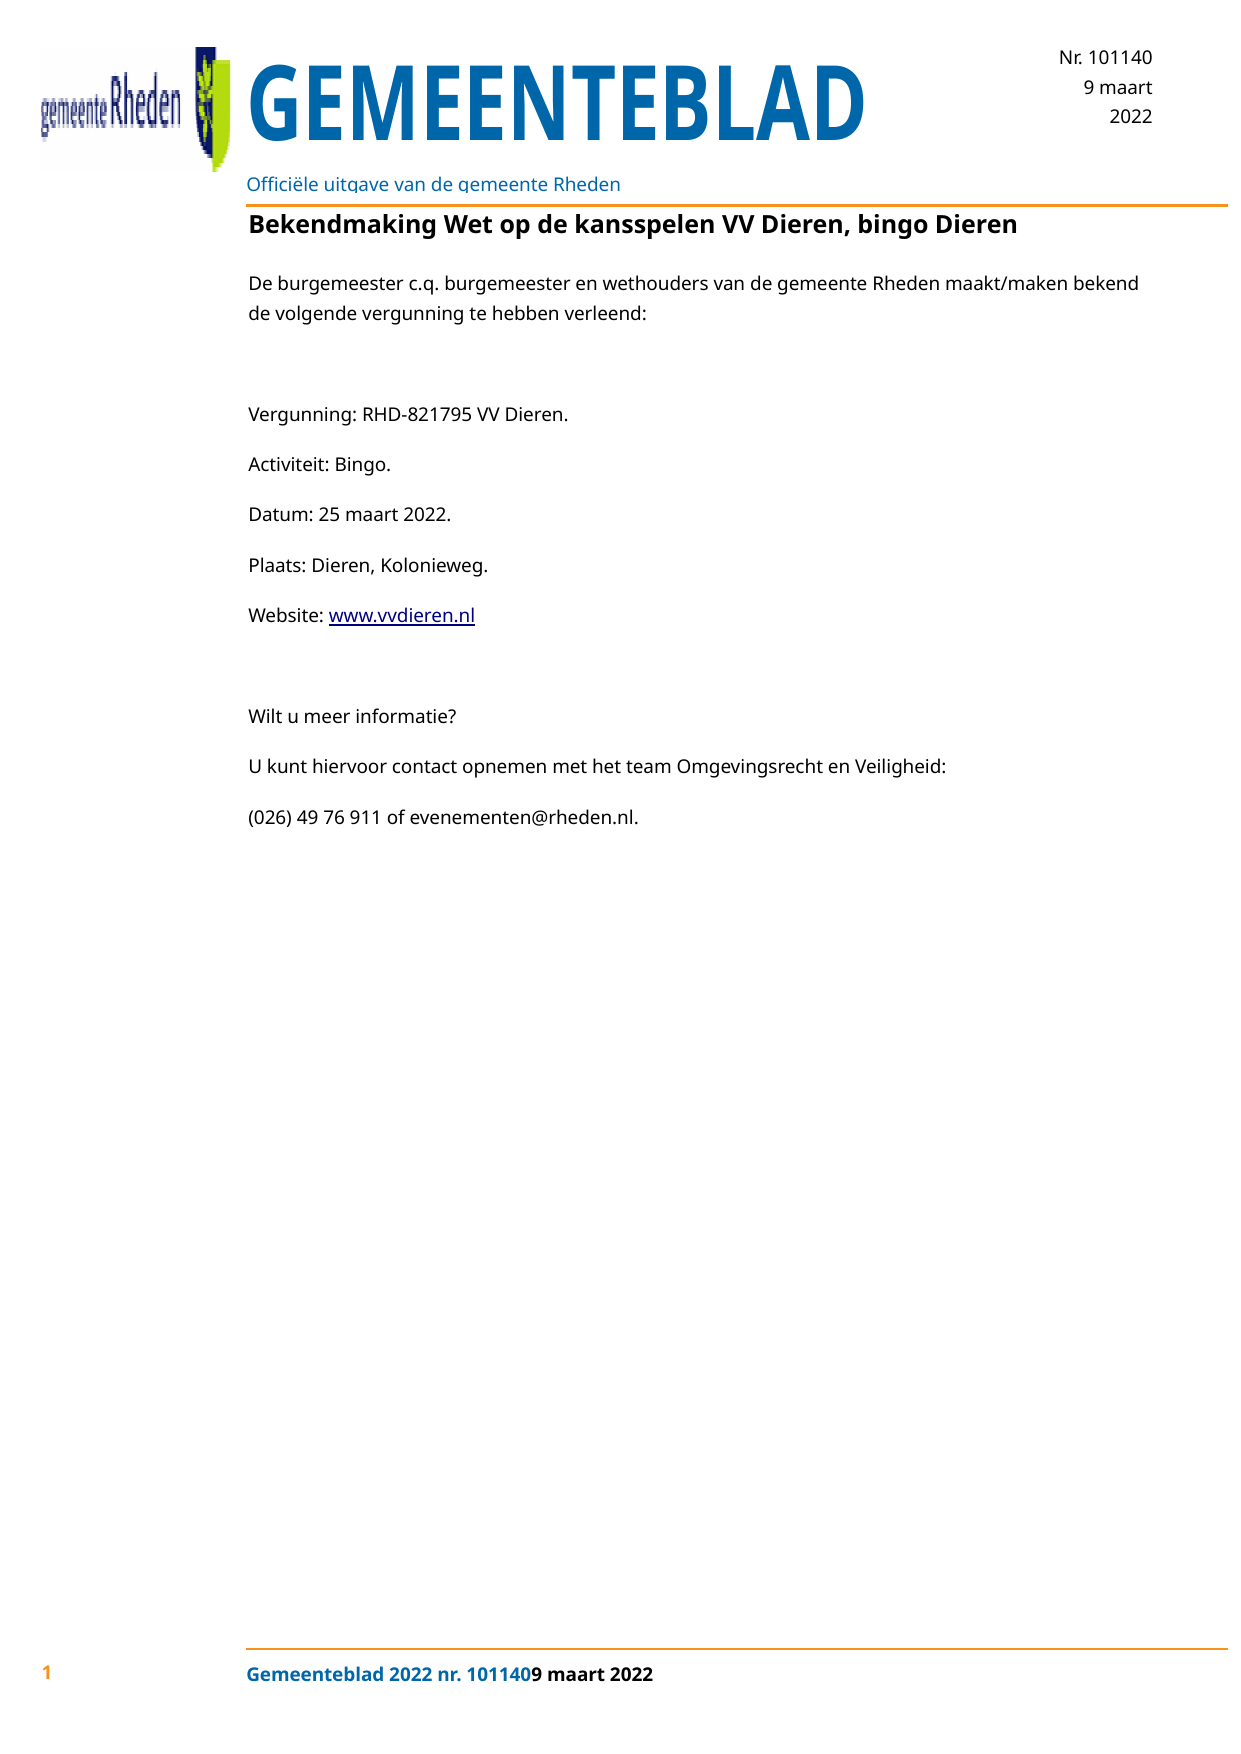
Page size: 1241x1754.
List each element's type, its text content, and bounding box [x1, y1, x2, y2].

text De burgemeester c.q. burgemeester en wethouders van de gemeente Rheden maakt/maken bekend de volgende vergunning te hebben verleend: [248, 270, 1152, 326]
text Plaats: Dieren, Kolonieweg. [248, 552, 1152, 578]
text Website: www.vvdieren.nl [248, 602, 1152, 628]
text Bekendmaking Wet op de kansspelen VV Dieren, bingo Dieren [248, 207, 1152, 241]
text Activiteit: Bingo. [248, 451, 1152, 477]
picture [41, 47, 231, 172]
text Datum: 25 maart 2022. [248, 502, 1152, 527]
text Wilt u meer informatie? [248, 703, 1152, 729]
text U kunt hiervoor contact opnemen met het team Omgevingsrecht en Veiligheid: [248, 754, 1152, 779]
text Vergunning: RHD-821795 VV Dieren. [248, 401, 1152, 426]
text (026) 49 76 911 of evenementen@rheden.nl. [248, 804, 1152, 830]
